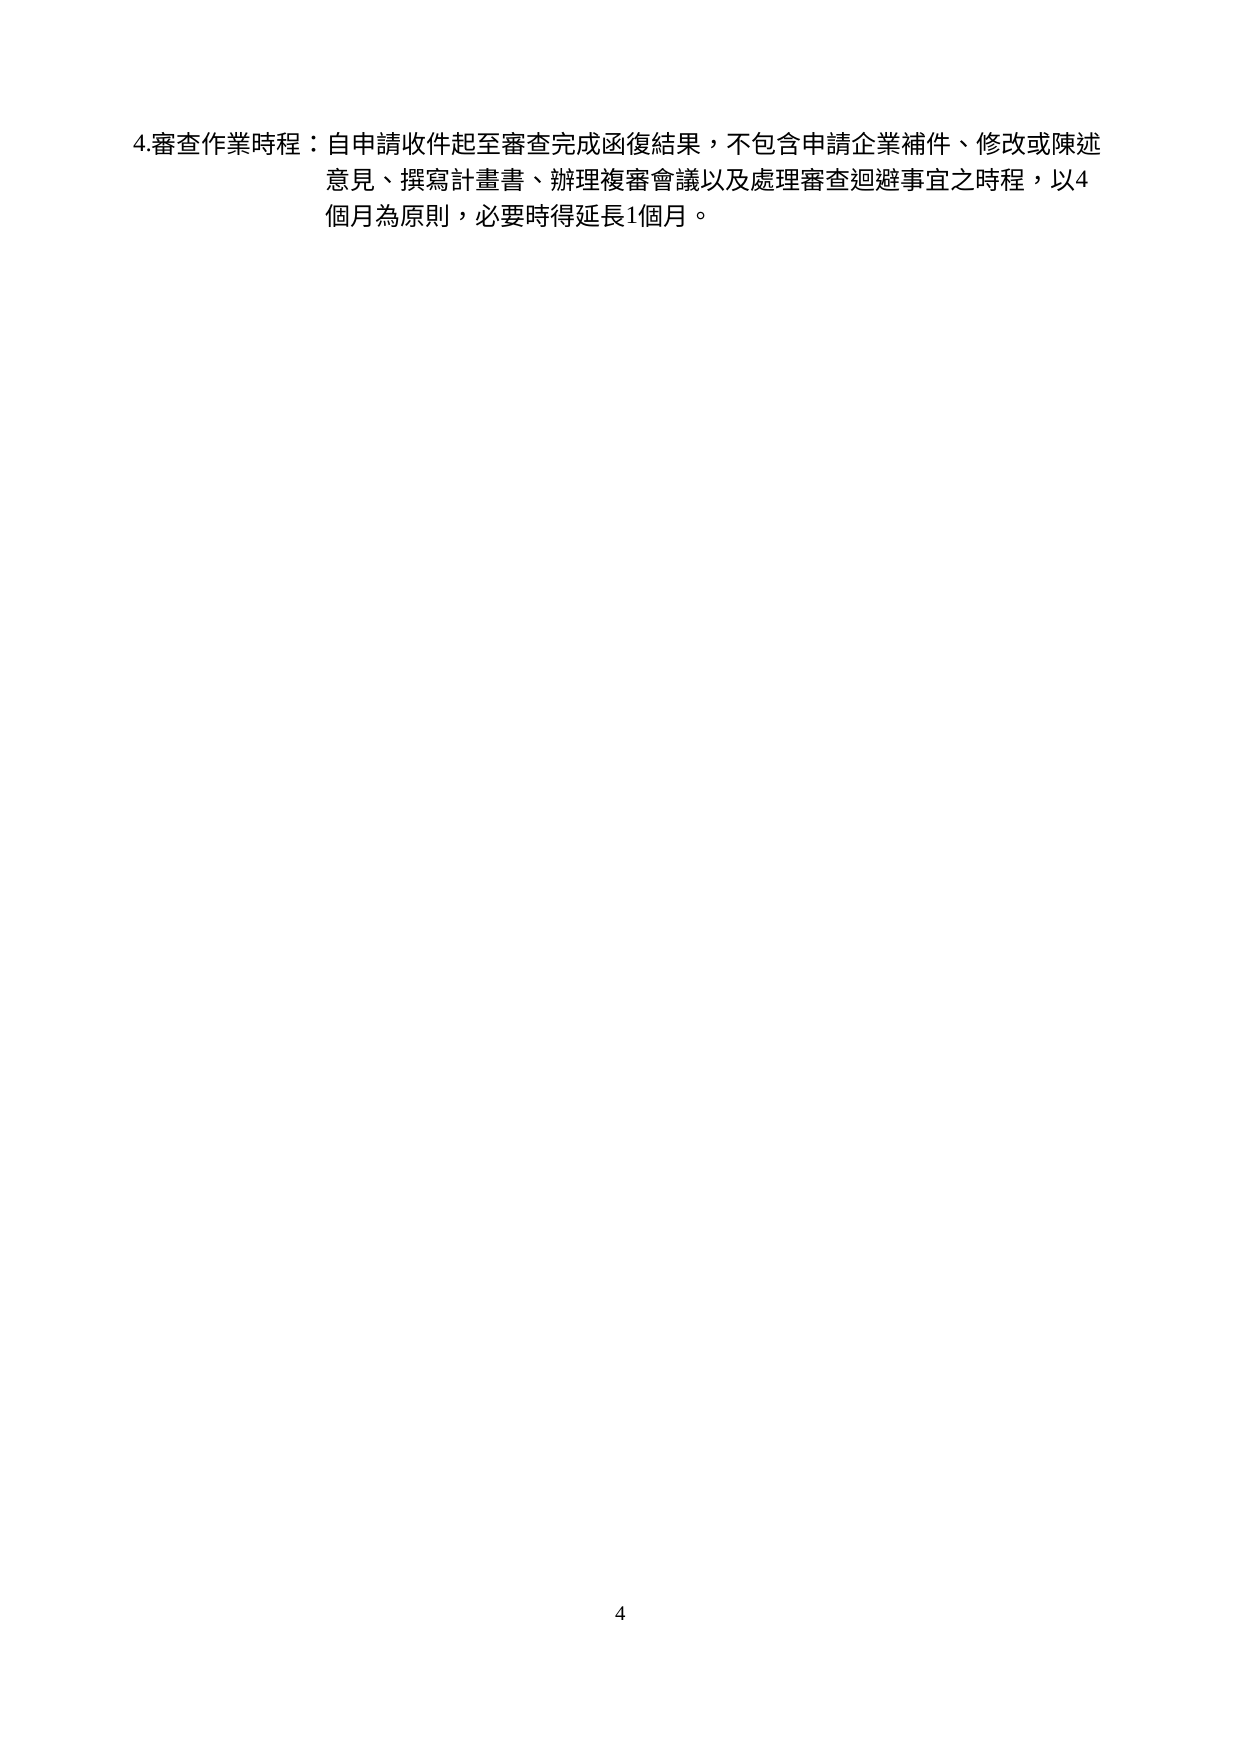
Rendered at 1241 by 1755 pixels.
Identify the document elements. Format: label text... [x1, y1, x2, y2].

text 4.審查作業時程：自申請收件起至審查完成函復結果，不包含申請企業補件、修改或陳述意見、撰寫計畫書、辦理複審會議以及處理審查迴避事宜之時程，以4個月為原則，必要時得延長1個月。 [133, 124, 1107, 233]
